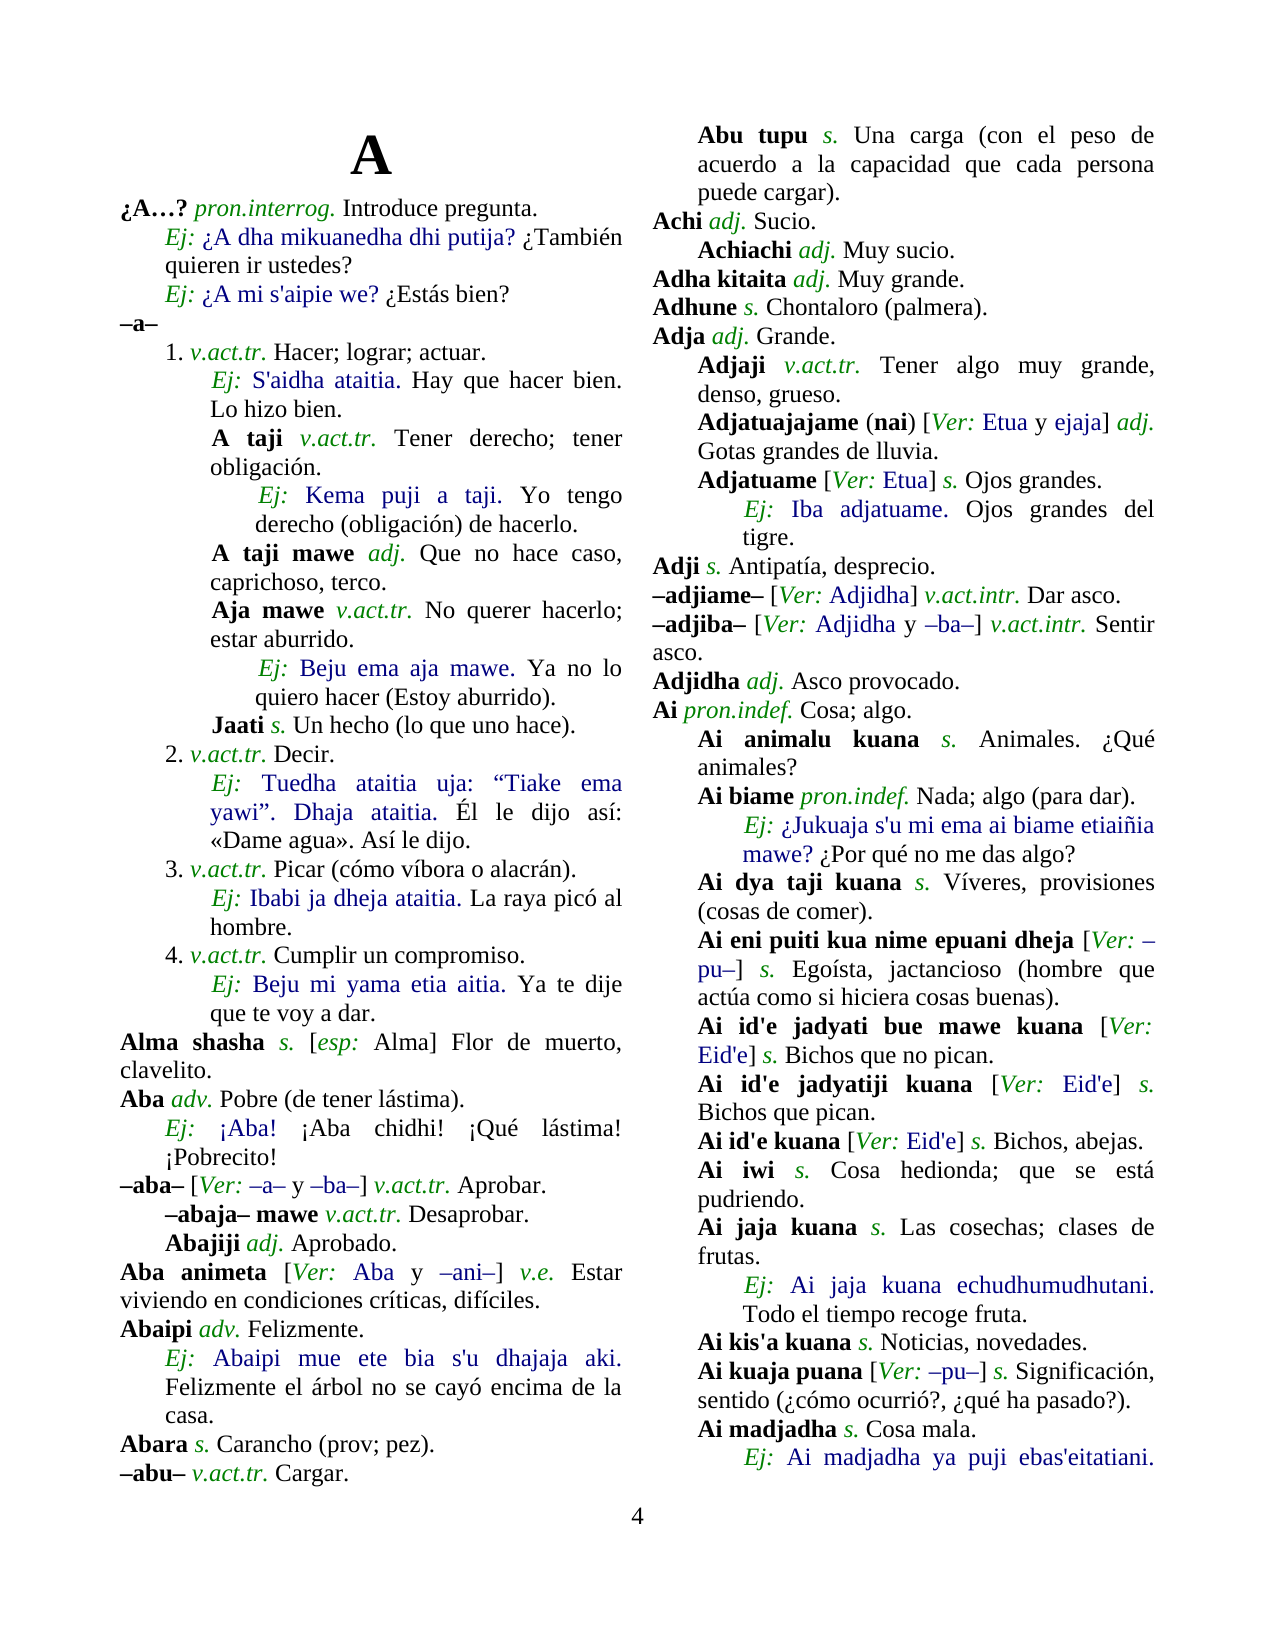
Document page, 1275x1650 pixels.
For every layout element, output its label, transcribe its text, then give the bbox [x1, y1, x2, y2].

text Ai id'e jadyati bue mawe kuana [Ver: Eid'e] s. Bichos que no pican. [652, 1011, 1155, 1069]
text Aja mawe v.act.tr. No querer hacerlo; estar aburrido. [120, 596, 622, 653]
text Ai kis'a kuana s. Noticias, novedades. [652, 1327, 1155, 1356]
text Abaipi adv. Felizmente. [120, 1314, 622, 1343]
text Ej: ¿A dha mikuanedha dhi putija? ¿También quieren ir ustedes? [120, 222, 622, 279]
text –adjiba– [Ver: Adjidha y –ba–] v.act.intr. Sentir asco. [652, 609, 1155, 666]
text Abara s. Carancho (prov; pez). [120, 1429, 622, 1458]
text Ai animalu kuana s. Animales. ¿Qué animales? [652, 724, 1155, 781]
text Ej: ¿Jukuaja s'u mi ema ai biame etiaiñia mawe? ¿Por qué no me das algo? [652, 810, 1155, 867]
text Achiachi adj. Muy sucio. [652, 235, 1155, 264]
text –abaja– mawe v.act.tr. Desaprobar. [120, 1199, 622, 1228]
text Ej: Beju mi yama etia aitia. Ya te dije que te voy a dar. [120, 969, 622, 1027]
text –aba– [Ver: –a– y –ba–] v.act.tr. Aprobar. [120, 1171, 622, 1199]
text Abajiji adj. Aprobado. [120, 1228, 622, 1257]
text ¿A…? pron.interrog. Introduce pregunta. [120, 193, 622, 222]
text Ai biame pron.indef. Nada; algo (para dar). [652, 781, 1155, 810]
text Ej: Kema puji a taji. Yo tengo derecho (obligación) de hacerlo. [120, 481, 622, 538]
text –adjiame– [Ver: Adjidha] v.act.intr. Dar asco. [652, 580, 1155, 609]
text Abu tupu s. Una carga (con el peso de acuerdo a la capacidad que cada persona puede cargar). [652, 120, 1155, 206]
text Ej: Tuedha ataitia uja: “Tiake ema yawi”. Dhaja ataitia. Él le dijo así: «Dame agua». Así le dijo. [120, 768, 622, 854]
text Ai kuaja puana [Ver: –pu–] s. Significación, sentido (¿cómo ocurrió?, ¿qué ha pasado?). [652, 1356, 1155, 1414]
text Ej: Ibabi ja dheja ataitia. La raya picó al hombre. [120, 883, 622, 941]
text Ai id'e kuana [Ver: Eid'e] s. Bichos, abejas. [652, 1126, 1155, 1155]
text A [120, 120, 622, 187]
text Ai iwi s. Cosa hedionda; que se está pudriendo. [652, 1155, 1155, 1212]
text Ai jaja kuana s. Las cosechas; clases de frutas. [652, 1212, 1155, 1270]
text Ej: ¡Aba! ¡Aba chidhi! ¡Qué lástima! ¡Pobrecito! [120, 1113, 622, 1171]
text Ai dya taji kuana s. Víveres, provisiones (cosas de comer). [652, 867, 1155, 925]
text 4. v.act.tr. Cumplir un compromiso. [120, 941, 622, 969]
text Ej: Ai madjadha ya puji ebas'eitatiani. [652, 1442, 1155, 1471]
text –a– [120, 308, 622, 337]
text A taji mawe adj. Que no hace caso, caprichoso, terco. [120, 538, 622, 596]
text Ai eni puiti kua nime epuani dheja [Ver: –pu–] s. Egoísta, jactancioso (hombre que actúa como si hiciera cosas buenas). [652, 925, 1155, 1011]
text Ai id'e jadyatiji kuana [Ver: Eid'e] s. Bichos que pican. [652, 1069, 1155, 1126]
text Adjatuajajame (nai) [Ver: Etua y ejaja] adj. Gotas grandes de lluvia. [652, 407, 1155, 465]
text Achi adj. Sucio. [652, 206, 1155, 235]
text Ej: Ai jaja kuana echudhumudhutani. Todo el tiempo recoge fruta. [652, 1270, 1155, 1327]
text Adji s. Antipatía, desprecio. [652, 551, 1155, 580]
text Aba adv. Pobre (de tener lástima). [120, 1084, 622, 1113]
text Adja adj. Grande. [652, 321, 1155, 350]
text Ai madjadha s. Cosa mala. [652, 1414, 1155, 1442]
text Adjatuame [Ver: Etua] s. Ojos grandes. [652, 465, 1155, 494]
text 2. v.act.tr. Decir. [120, 739, 622, 768]
text 3. v.act.tr. Picar (cómo víbora o alacrán). [120, 854, 622, 883]
text Ej: Beju ema aja mawe. Ya no lo quiero hacer (Estoy aburrido). [120, 653, 622, 711]
text Ej: Abaipi mue ete bia s'u dhajaja aki. Felizmente el árbol no se cayó encima de la casa. [120, 1343, 622, 1429]
text Aba animeta [Ver: Aba y –ani–] v.e. Estar viviendo en condiciones críticas, difíciles. [120, 1257, 622, 1314]
text Jaati s. Un hecho (lo que uno hace). [120, 711, 622, 739]
text A taji v.act.tr. Tener derecho; tener obligación. [120, 423, 622, 481]
text Ai pron.indef. Cosa; algo. [652, 695, 1155, 724]
text Adha kitaita adj. Muy grande. [652, 264, 1155, 292]
text Adjidha adj. Asco provocado. [652, 666, 1155, 695]
text Ej: Iba adjatuame. Ojos grandes del tigre. [652, 494, 1155, 551]
text Adjaji v.act.tr. Tener algo muy grande, denso, grueso. [652, 350, 1155, 407]
text Ej: S'aidha ataitia. Hay que hacer bien. Lo hizo bien. [120, 366, 622, 423]
text 1. v.act.tr. Hacer; lograr; actuar. [120, 337, 622, 366]
text Alma shasha s. [esp: Alma] Flor de muerto, clavelito. [120, 1027, 622, 1084]
text Adhune s. Chontaloro (palmera). [652, 292, 1155, 321]
text –abu– v.act.tr. Cargar. [120, 1458, 622, 1487]
text Ej: ¿A mi s'aipie we? ¿Estás bien? [120, 279, 622, 308]
